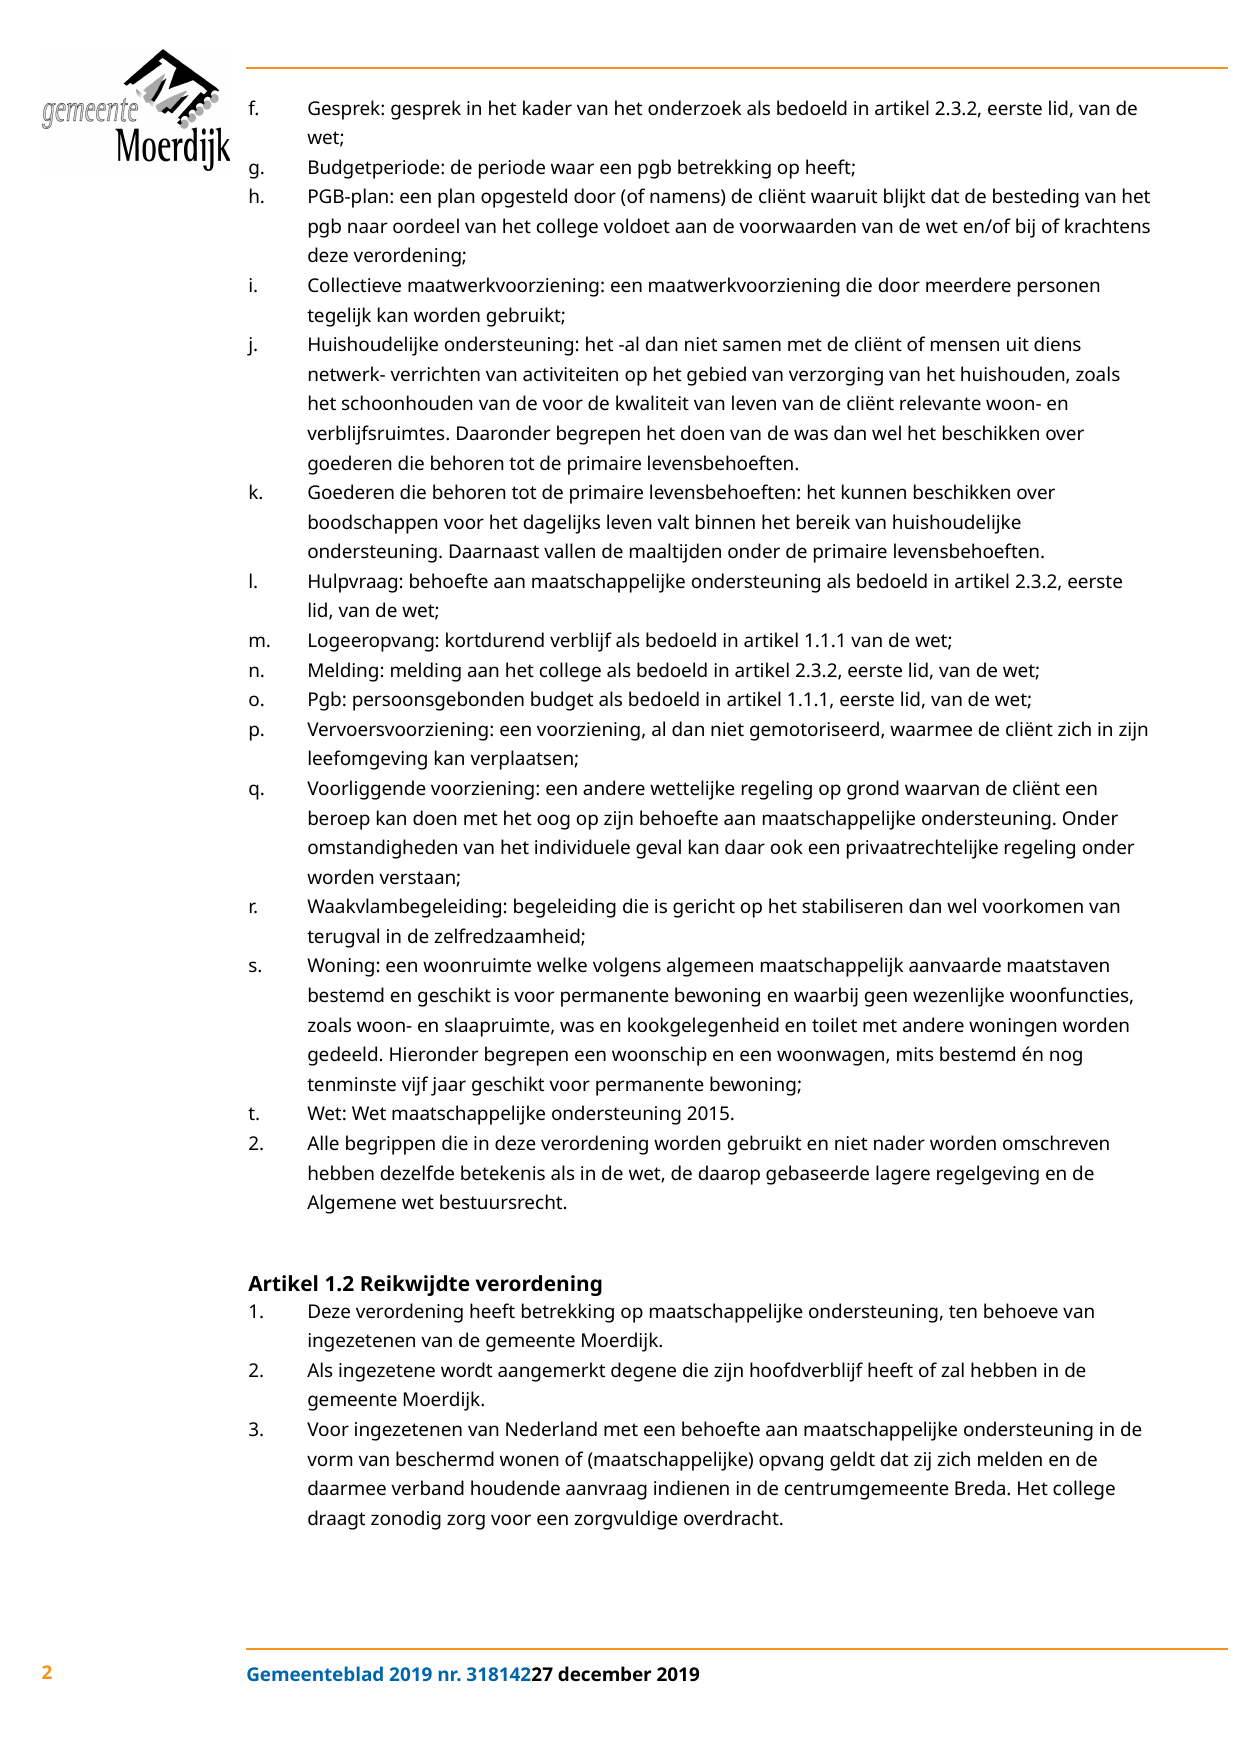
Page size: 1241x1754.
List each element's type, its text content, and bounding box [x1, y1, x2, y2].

list Huishoudelijke ondersteuning: het -al dan niet samen met de cliënt of mensen uit diens netwerk- verrichten van activiteiten op het gebied van verzorging van het huishouden, zoals het schoonhouden van de voor de kwaliteit van leven van de cliënt relevante woon- en verblijfsruimtes. Daaronder begrepen het doen van de was dan wel het beschikken over goederen die behoren tot de primaire levensbehoeften. [248, 331, 1152, 476]
list Goederen die behoren tot de primaire levensbehoeften: het kunnen beschikken over boodschappen voor het dagelijks leven valt binnen het bereik van huishoudelijke ondersteuning. Daarnaast vallen de maaltijden onder de primaire levensbehoeften. [248, 479, 1152, 564]
list Woning: een woonruimte welke volgens algemeen maatschappelijk aanvaarde maatstaven bestemd en geschikt is voor permanente bewoning en waarbij geen wezenlijke woonfuncties, zoals woon- en slaapruimte, was en kookgelegenheid en toilet met andere woningen worden gedeeld. Hieronder begrepen een woonschip en een woonwagen, mits bestemd én nog tenminste vijf jaar geschikt voor permanente bewoning; [248, 953, 1152, 1097]
list Als ingezetene wordt aangemerkt degene die zijn hoofdverblijf heeft of zal hebben in de gemeente Moerdijk. [248, 1357, 1152, 1412]
list Alle begrippen die in deze verordening worden gebruikt en niet nader worden omschreven hebben dezelfde betekenis als in de wet, de daarop gebaseerde lagere regelgeving en de Algemene wet bestuursrecht. [248, 1130, 1152, 1215]
list Gesprek: gesprek in het kader van het onderzoek als bedoeld in artikel 2.3.2, eerste lid, van de wet; [248, 95, 1152, 150]
list Vervoersvoorziening: een voorziening, al dan niet gemotoriseerd, waarmee de cliënt zich in zijn leefomgeving kan verplaatsen; [248, 716, 1152, 771]
list Collectieve maatwerkvoorziening: een maatwerkvoorziening die door meerdere personen tegelijk kan worden gebruikt; [248, 272, 1152, 328]
list Budgetperiode: de periode waar een pgb betrekking op heeft; [248, 154, 1152, 180]
list Wet: Wet maatschappelijke ondersteuning 2015. [248, 1101, 1152, 1126]
list Waakvlambegeleiding: begeleiding die is gericht op het stabiliseren dan wel voorkomen van terugval in de zelfredzaamheid; [248, 893, 1152, 949]
list Pgb: persoonsgebonden budget als bedoeld in artikel 1.1.1, eerste lid, van de wet; [248, 686, 1152, 712]
list Voor ingezetenen van Nederland met een behoefte aan maatschappelijke ondersteuning in de vorm van beschermd wonen of (maatschappelijke) opvang geldt dat zij zich melden en de daarmee verband houdende aanvraag indienen in de centrumgemeente Breda. Het college draagt zonodig zorg voor een zorgvuldige overdracht. [248, 1416, 1152, 1531]
list Melding: melding aan het college als bedoeld in artikel 2.3.2, eerste lid, van de wet; [248, 657, 1152, 683]
text Artikel 1.2 Reikwijdte verordening [248, 1269, 1152, 1298]
list PGB-plan: een plan opgesteld door (of namens) de cliënt waaruit blijkt dat de besteding van het pgb naar oordeel van het college voldoet aan de voorwaarden van de wet en/of bij of krachtens deze verordening; [248, 183, 1152, 268]
list Deze verordening heeft betrekking op maatschappelijke ondersteuning, ten behoeve van ingezetenen van de gemeente Moerdijk. [248, 1298, 1152, 1353]
list Voorliggende voorziening: een andere wettelijke regeling op grond waarvan de cliënt een beroep kan doen met het oog op zijn behoefte aan maatschappelijke ondersteuning. Onder omstandigheden van het individuele geval kan daar ook een privaatrechtelijke regeling onder worden verstaan; [248, 775, 1152, 890]
list Hulpvraag: behoefte aan maatschappelijke ondersteuning als bedoeld in artikel 2.3.2, eerste lid, van de wet; [248, 568, 1152, 623]
list Logeeropvang: kortdurend verblijf als bedoeld in artikel 1.1.1 van de wet; [248, 627, 1152, 653]
picture [41, 47, 231, 172]
